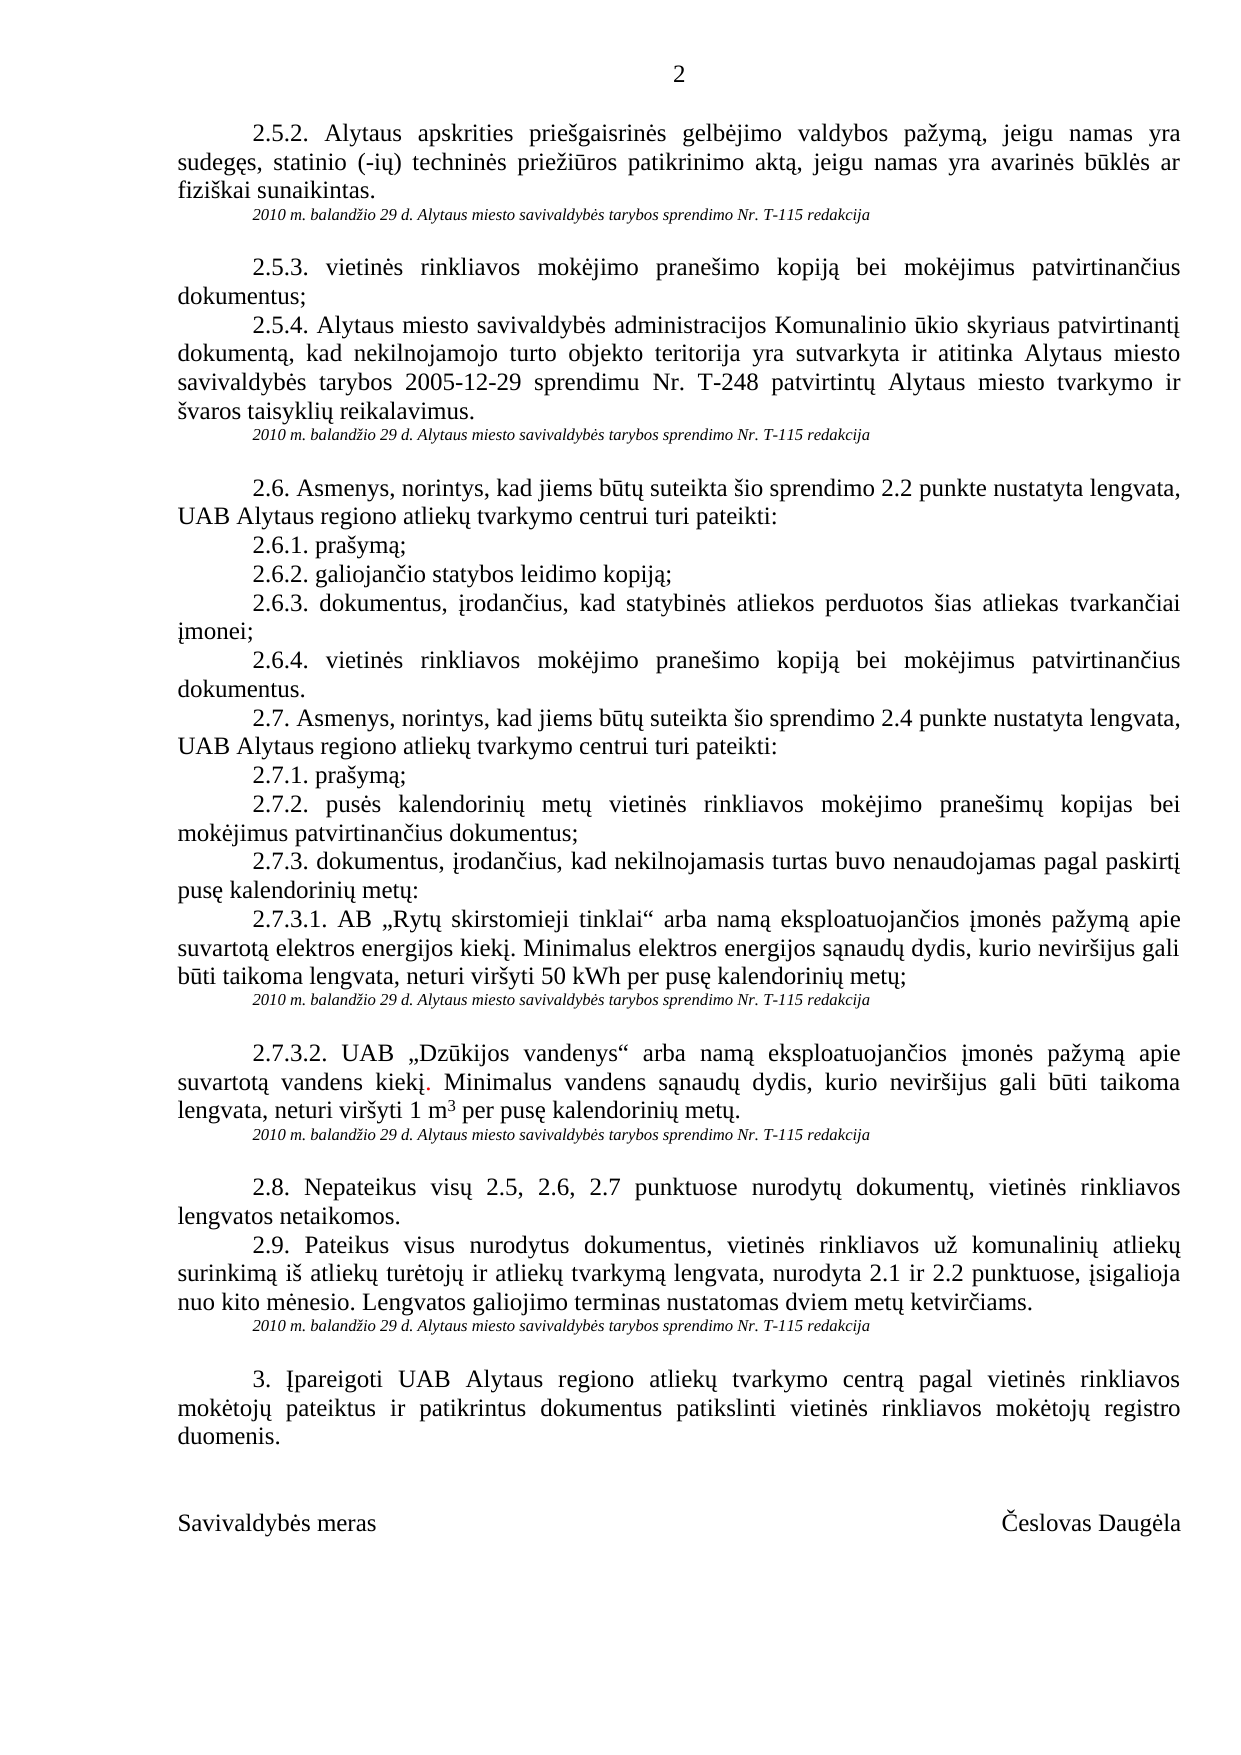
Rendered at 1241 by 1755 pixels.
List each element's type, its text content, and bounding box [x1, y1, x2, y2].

text 2010 m. balandžio 29 d. Alytaus miesto savivaldybės tarybos sprendimo Nr. T-115 redakcija [177, 1124, 1181, 1143]
text 2010 m. balandžio 29 d. Alytaus miesto savivaldybės tarybos sprendimo Nr. T-115 redakcija [177, 425, 1181, 444]
text 2.6.4. vietinės rinkliavos mokėjimo pranešimo kopiją bei mokėjimus patvirtinančius dokumentus. [177, 645, 1181, 703]
text 2.5.3. vietinės rinkliavos mokėjimo pranešimo kopiją bei mokėjimus patvirtinančius dokumentus; [177, 252, 1181, 310]
text 2.6.2. galiojančio statybos leidimo kopiją; [177, 559, 1181, 588]
text 2.9. Pateikus visus nurodytus dokumentus, vietinės rinkliavos už komunalinių atliekų surinkimą iš atliekų turėtojų ir atliekų tvarkymą lengvata, nurodyta 2.1 ir 2.2 punktuose, įsigalioja nuo kito mėnesio. Lengvatos galiojimo terminas nustatomas dviem metų ketvirčiams. [177, 1230, 1181, 1316]
text 2.7.3. dokumentus, įrodančius, kad nekilnojamasis turtas buvo nenaudojamas pagal paskirtį pusę kalendorinių metų: [177, 846, 1181, 904]
text 2010 m. balandžio 29 d. Alytaus miesto savivaldybės tarybos sprendimo Nr. T-115 redakcija [177, 204, 1181, 223]
text 2.8. Nepateikus visų 2.5, 2.6, 2.7 punktuose nurodytų dokumentų, vietinės rinkliavos lengvatos netaikomos. [177, 1172, 1181, 1230]
text Savivaldybės meras Česlovas Daugėla [177, 1508, 1181, 1536]
text 2010 m. balandžio 29 d. Alytaus miesto savivaldybės tarybos sprendimo Nr. T-115 redakcija [177, 1316, 1181, 1335]
text 2.5.4. Alytaus miesto savivaldybės administracijos Komunalinio ūkio skyriaus patvirtinantį dokumentą, kad nekilnojamojo turto objekto teritorija yra sutvarkyta ir atitinka Alytaus miesto savivaldybės tarybos 2005-12-29 sprendimu Nr. T-248 patvirtintų Alytaus miesto tvarkymo ir švaros taisyklių reikalavimus. [177, 310, 1181, 425]
text 2.6.1. prašymą; [177, 530, 1181, 559]
text 2010 m. balandžio 29 d. Alytaus miesto savivaldybės tarybos sprendimo Nr. T-115 redakcija [177, 990, 1181, 1009]
text 2.7. Asmenys, norintys, kad jiems būtų suteikta šio sprendimo 2.4 punkte nustatyta lengvata, UAB Alytaus regiono atliekų tvarkymo centrui turi pateikti: [177, 703, 1181, 760]
text 2.6.3. dokumentus, įrodančius, kad statybinės atliekos perduotos šias atliekas tvarkančiai įmonei; [177, 588, 1181, 645]
text 3. Įpareigoti UAB Alytaus regiono atliekų tvarkymo centrą pagal vietinės rinkliavos mokėtojų pateiktus ir patikrintus dokumentus patikslinti vietinės rinkliavos mokėtojų registro duomenis. [177, 1364, 1181, 1450]
text 2.5.2. Alytaus apskrities priešgaisrinės gelbėjimo valdybos pažymą, jeigu namas yra sudegęs, statinio (-ių) techninės priežiūros patikrinimo aktą, jeigu namas yra avarinės būklės ar fiziškai sunaikintas. [177, 118, 1181, 204]
text 2.7.1. prašymą; [177, 760, 1181, 789]
text 2.7.3.2. UAB „Dzūkijos vandenys“ arba namą eksploatuojančios įmonės pažymą apie suvartotą vandens kiekį. Minimalus vandens sąnaudų dydis, kurio neviršijus gali būti taikoma lengvata, neturi viršyti 1 m3 per pusę kalendorinių metų. [177, 1038, 1181, 1124]
text 2.7.2. pusės kalendorinių metų vietinės rinkliavos mokėjimo pranešimų kopijas bei mokėjimus patvirtinančius dokumentus; [177, 789, 1181, 846]
text 2.7.3.1. AB „Rytų skirstomieji tinklai“ arba namą eksploatuojančios įmonės pažymą apie suvartotą elektros energijos kiekį. Minimalus elektros energijos sąnaudų dydis, kurio neviršijus gali būti taikoma lengvata, neturi viršyti 50 kWh per pusę kalendorinių metų; [177, 904, 1181, 990]
text 2.6. Asmenys, norintys, kad jiems būtų suteikta šio sprendimo 2.2 punkte nustatyta lengvata, UAB Alytaus regiono atliekų tvarkymo centrui turi pateikti: [177, 473, 1181, 530]
